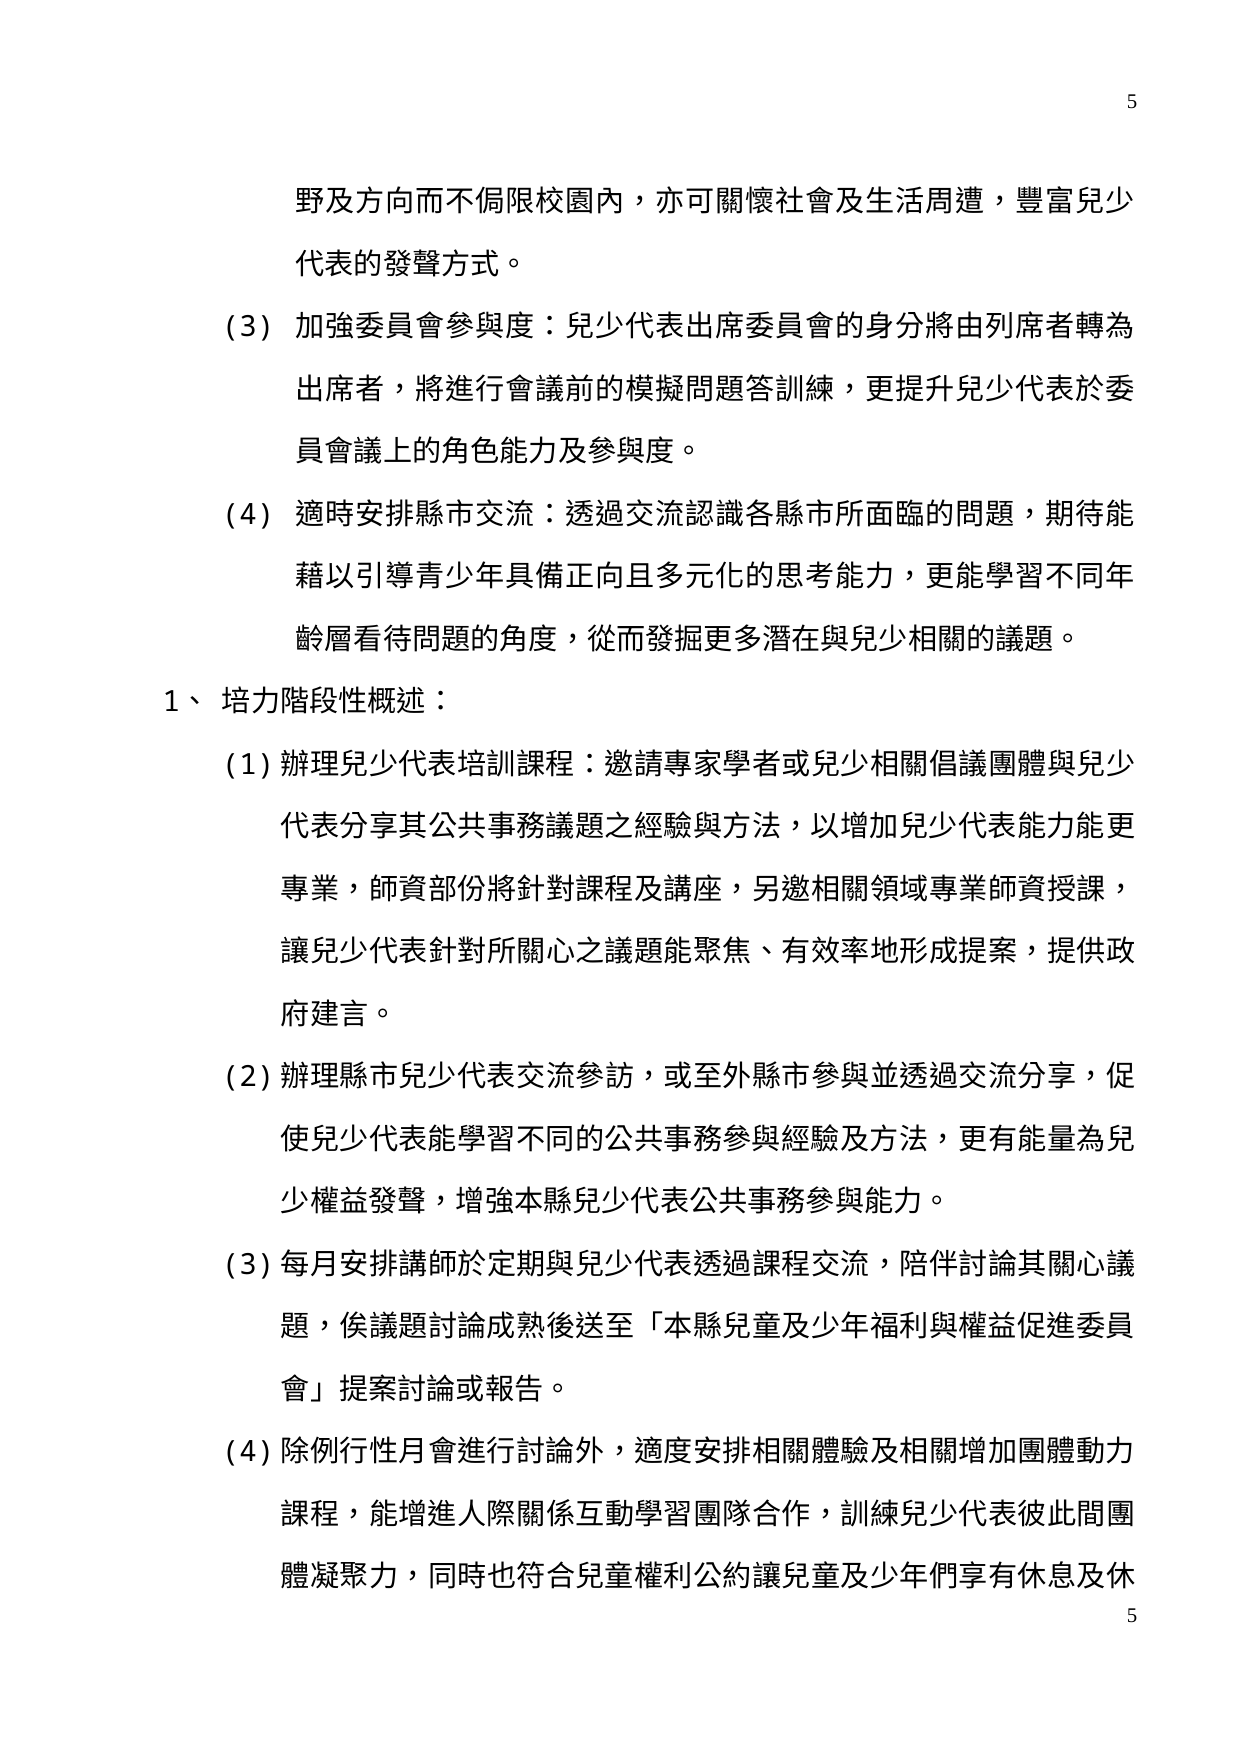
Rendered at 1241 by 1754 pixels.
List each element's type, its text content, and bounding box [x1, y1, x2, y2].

list 培力階段性概述： [162, 657, 1137, 720]
list 辦理兒少代表培訓課程：邀請專家學者或兒少相關倡議團體與兒少代表分享其公共事務議題之經驗與方法，以增加兒少代表能力能更專業，師資部份將針對課程及講座，另邀相關領域專業師資授課，讓兒少代表針對所關心之議題能聚焦、有效率地形成提案，提供政府建言。 [222, 720, 1137, 1032]
list 加強委員會參與度：兒少代表出席委員會的身分將由列席者轉為出席者，將進行會議前的模擬問題答訓練，更提升兒少代表於委員會議上的角色能力及參與度。 [222, 282, 1137, 470]
list 適時安排縣市交流：透過交流認識各縣市所面臨的問題，期待能藉以引導青少年具備正向且多元化的思考能力，更能學習不同年齡層看待問題的角度，從而發掘更多潛在與兒少相關的議題。 [222, 470, 1137, 657]
list 除例行性月會進行討論外，適度安排相關體驗及相關增加團體動力課程，能增進人際關係互動學習團隊合作，訓練兒少代表彼此間團體凝聚力，同時也符合兒童權利公約讓兒童及少年們享有休息及休 [222, 1407, 1137, 1595]
list 每月安排講師於定期與兒少代表透過課程交流，陪伴討論其關心議題，俟議題討論成熟後送至「本縣兒童及少年福利與權益促進委員會」提案討論或報告。 [222, 1220, 1137, 1407]
list 辦理縣市兒少代表交流參訪，或至外縣市參與並透過交流分享，促使兒少代表能學習不同的公共事務參與經驗及方法，更有能量為兒少權益發聲，增強本縣兒少代表公共事務參與能力。 [222, 1032, 1137, 1220]
list 野及方向而不侷限校園內，亦可關懷社會及生活周遭，豐富兒少代表的發聲方式。 [222, 157, 1137, 282]
